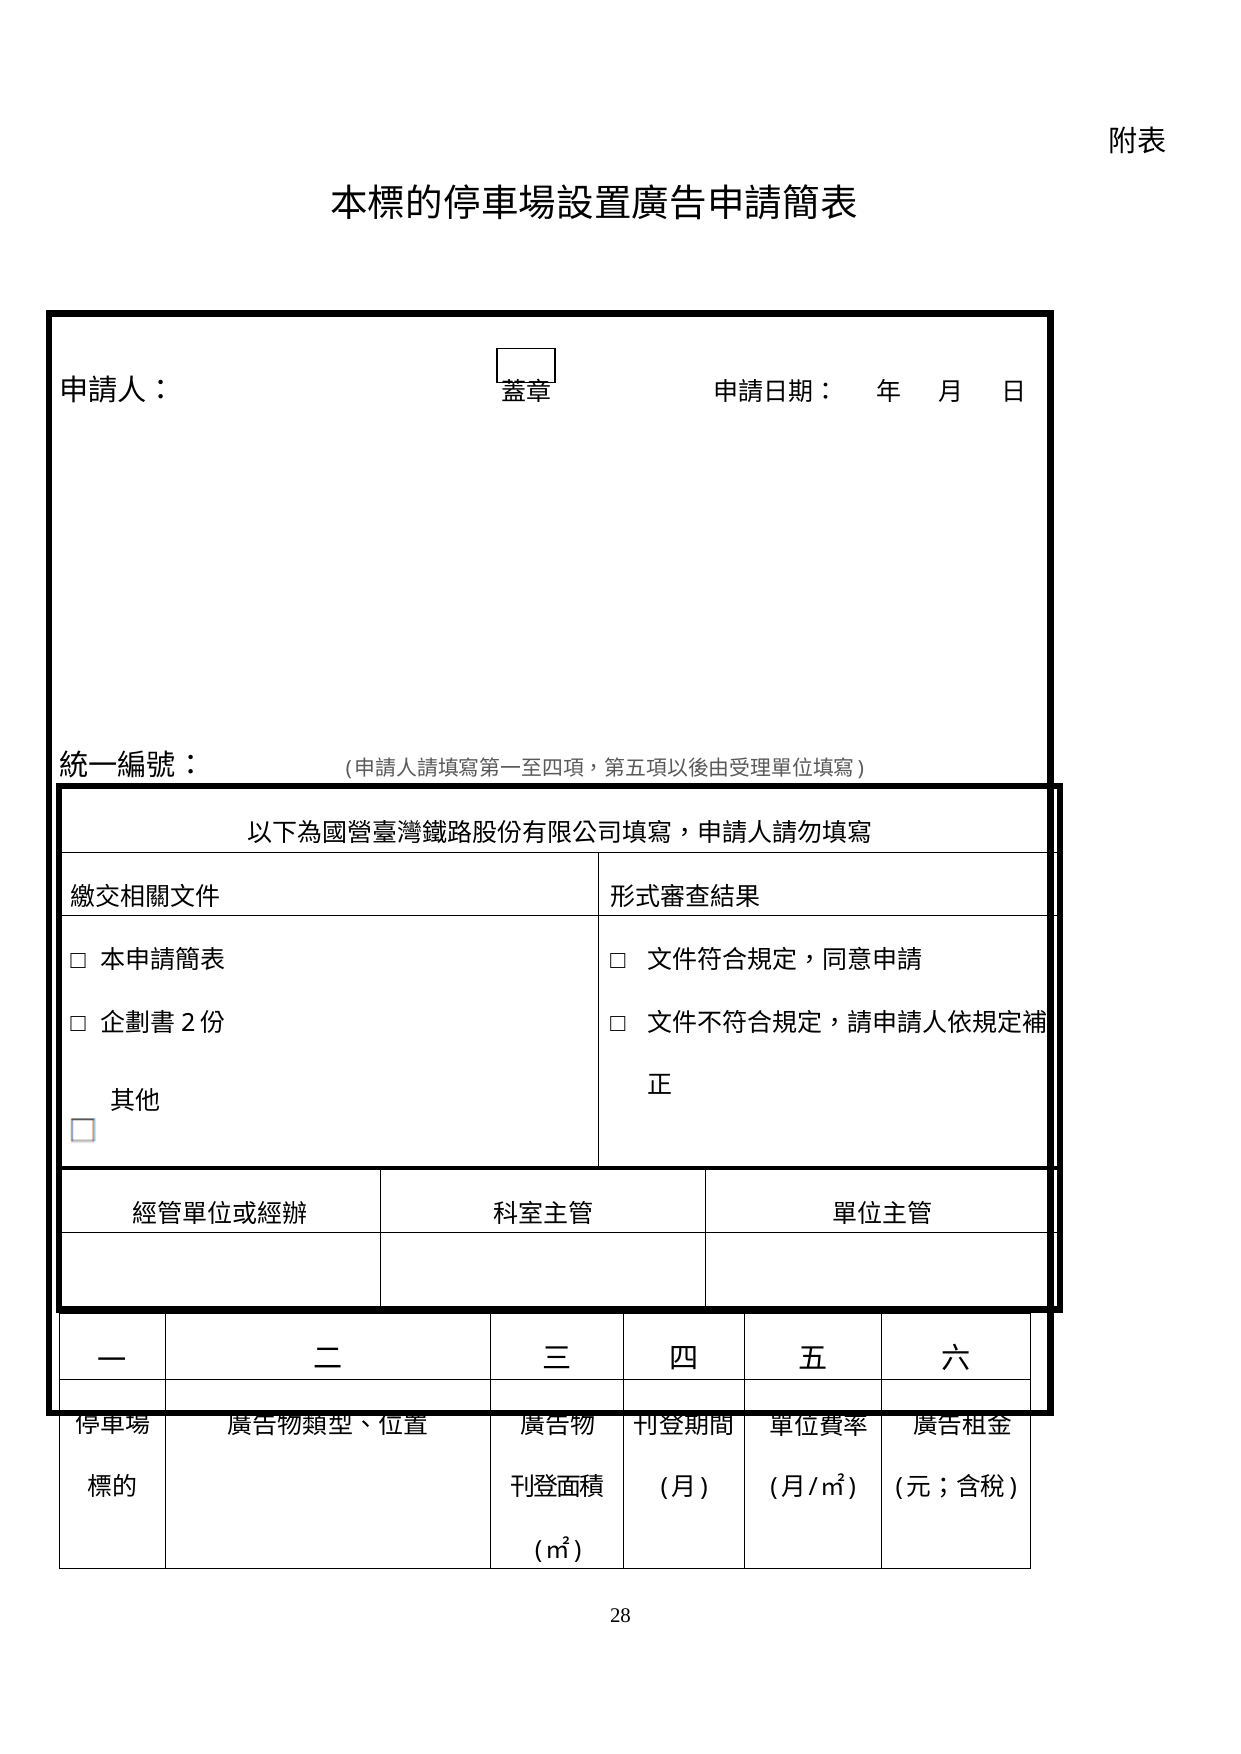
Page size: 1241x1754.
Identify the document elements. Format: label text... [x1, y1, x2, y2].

table_header 三 [491, 1314, 623, 1379]
table_header 以下為國營臺灣鐵路股份有限公司填寫，申請人請勿填寫 [62, 789, 1047, 852]
table_cell 文件符合規定，同意申請 文件不符合規定，請申請人依規定補正 [599, 916, 1047, 1166]
table_cell 科室主管 [381, 1170, 705, 1232]
text 附表 [59, 96, 1166, 158]
table_cell [745, 1380, 881, 1410]
text 統一編號： (申請人請填寫第一至四項，第五項以後由受理單位填寫) [59, 721, 1047, 783]
table_cell [882, 1380, 1030, 1410]
text [1054, 721, 1181, 783]
table_cell [62, 1233, 380, 1306]
text 本標的停車場設置廣告申請簡表 [59, 158, 1128, 221]
table_cell 廣告租金 (元；含稅) [882, 1416, 1030, 1567]
text 申請人： 蓋章 申請日期： 年 月 日 [59, 346, 1047, 408]
table_cell [491, 1380, 623, 1410]
table_cell 單位費率 (月/㎡) [745, 1416, 881, 1567]
table_cell 停車場 標的 [60, 1416, 165, 1567]
table_cell 形式審查結果 [599, 853, 1047, 915]
table_header 一 [60, 1314, 165, 1379]
table_cell 單位主管 [706, 1170, 1047, 1232]
table_cell 繳交相關文件 [62, 853, 598, 915]
table_cell [60, 1380, 165, 1410]
table_header 二 [166, 1314, 490, 1379]
table_cell □ 本申請簡表 □ 企劃書2份 其他 [62, 916, 598, 1166]
text [1054, 346, 1181, 408]
table_cell 廣告物類型、位置 [166, 1416, 490, 1567]
table_header 六 [882, 1314, 1030, 1379]
table_cell [166, 1380, 490, 1410]
table_cell 廣告物 刊登面積(㎡) [491, 1416, 623, 1567]
table_cell [624, 1380, 744, 1410]
table_header 四 [624, 1314, 744, 1379]
table_cell 經管單位或經辦 [62, 1170, 380, 1232]
table_cell [381, 1233, 705, 1306]
table_cell [706, 1233, 1047, 1306]
table_cell 刊登期間 (月) [624, 1416, 744, 1567]
table_header 五 [745, 1314, 881, 1379]
